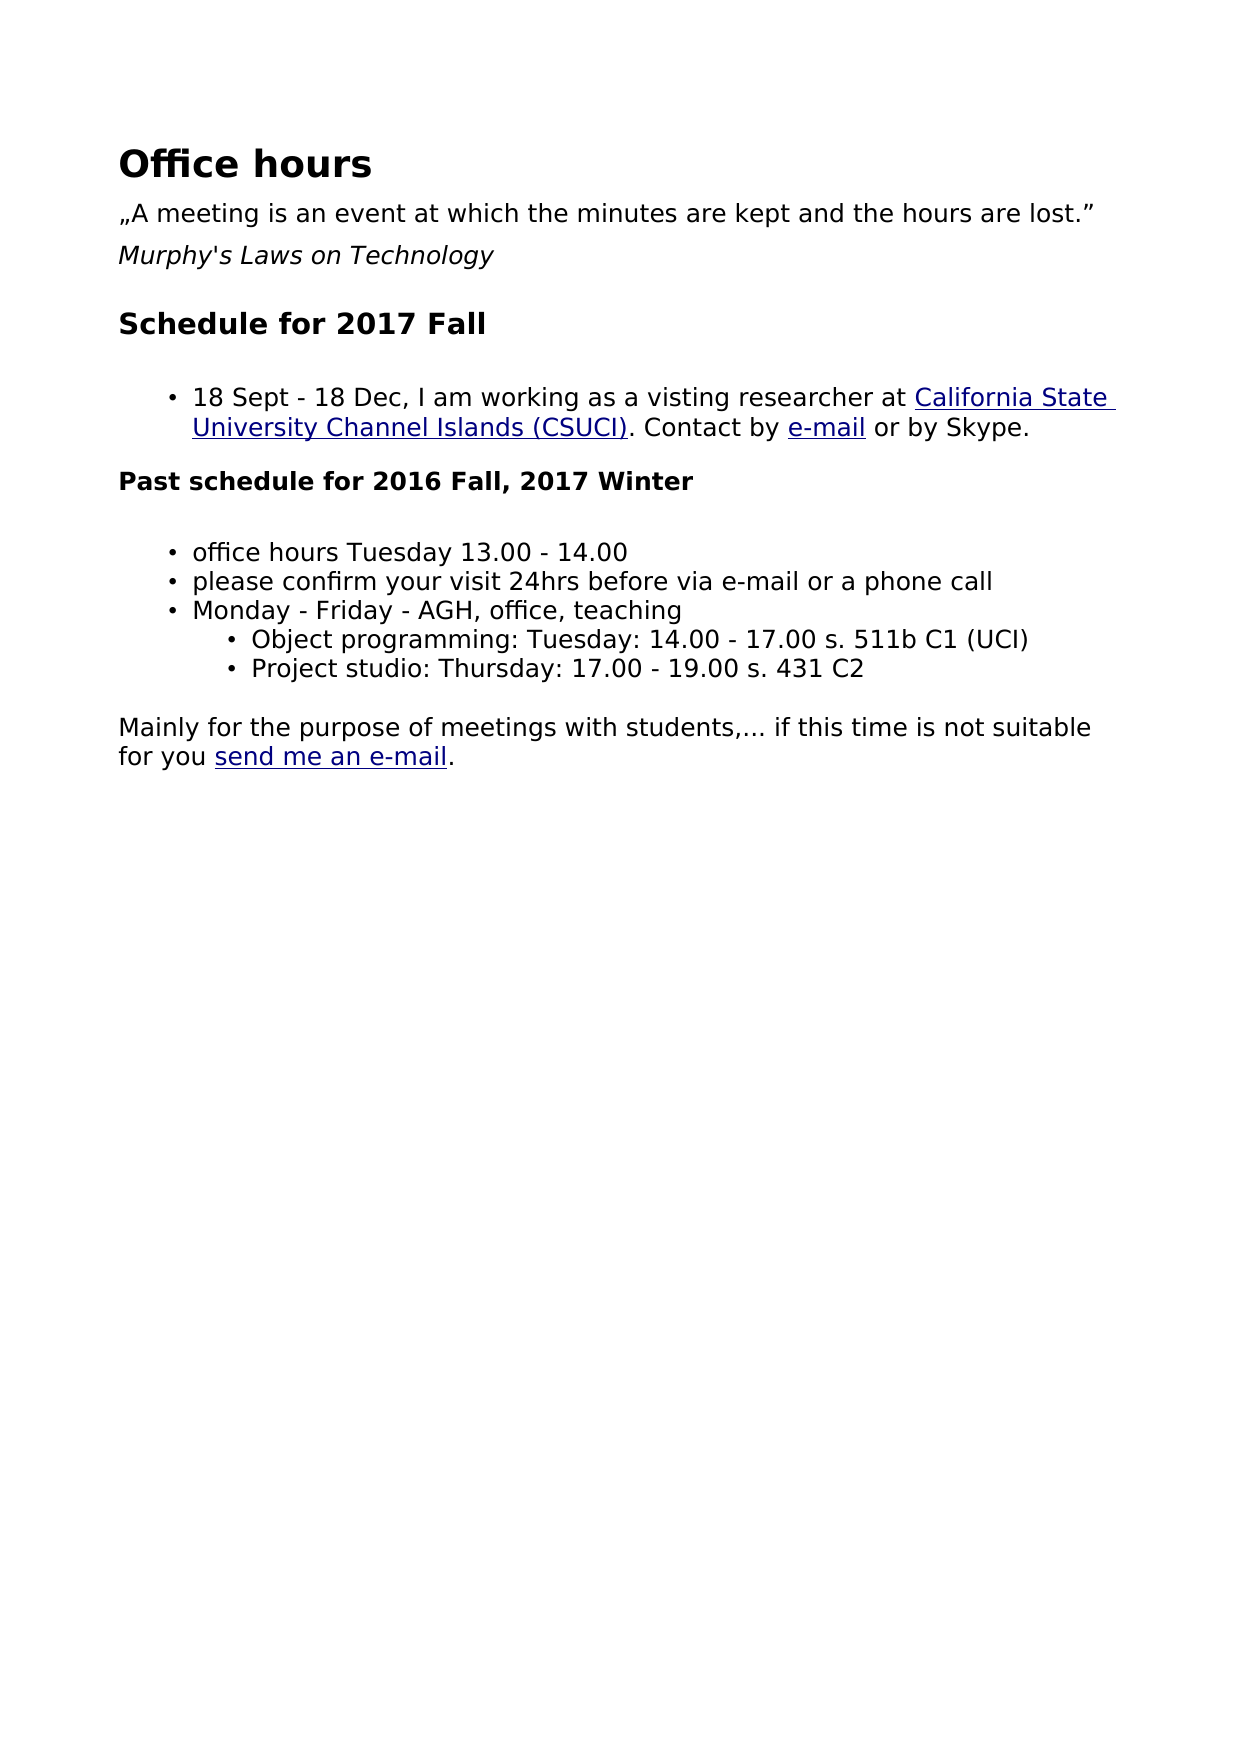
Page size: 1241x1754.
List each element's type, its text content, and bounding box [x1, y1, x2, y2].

subtitle Schedule for 2017 Fall [118, 308, 1122, 342]
text „A meeting is an event at which the minutes are kept and the hours are lost.” [118, 199, 1122, 228]
text Murphy's Laws on Technology [118, 241, 1122, 270]
subtitle Past schedule for 2016 Fall, 2017 Winter [118, 467, 1122, 496]
list please confirm your visit 24hrs before via e-mail or a phone call [177, 567, 1122, 596]
list 18 Sept - 18 Dec, I am working as a visting researcher at California State University Channel Islands (CSUCI). Contact by e-mail or by Skype. [177, 383, 1122, 442]
text Mainly for the purpose of meetings with students,... if this time is not suitable for you send me an e-mail. [118, 713, 1122, 772]
list office hours Tuesday 13.00 - 14.00 [177, 538, 1122, 567]
list Project studio: Thursday: 17.00 - 19.00 s. 431 C2 [236, 655, 1122, 684]
list Object programming: Tuesday: 14.00 - 17.00 s. 511b C1 (UCI) [236, 626, 1122, 655]
list Monday - Friday - AGH, office, teaching [177, 596, 1122, 626]
subtitle Office hours [118, 143, 1122, 187]
